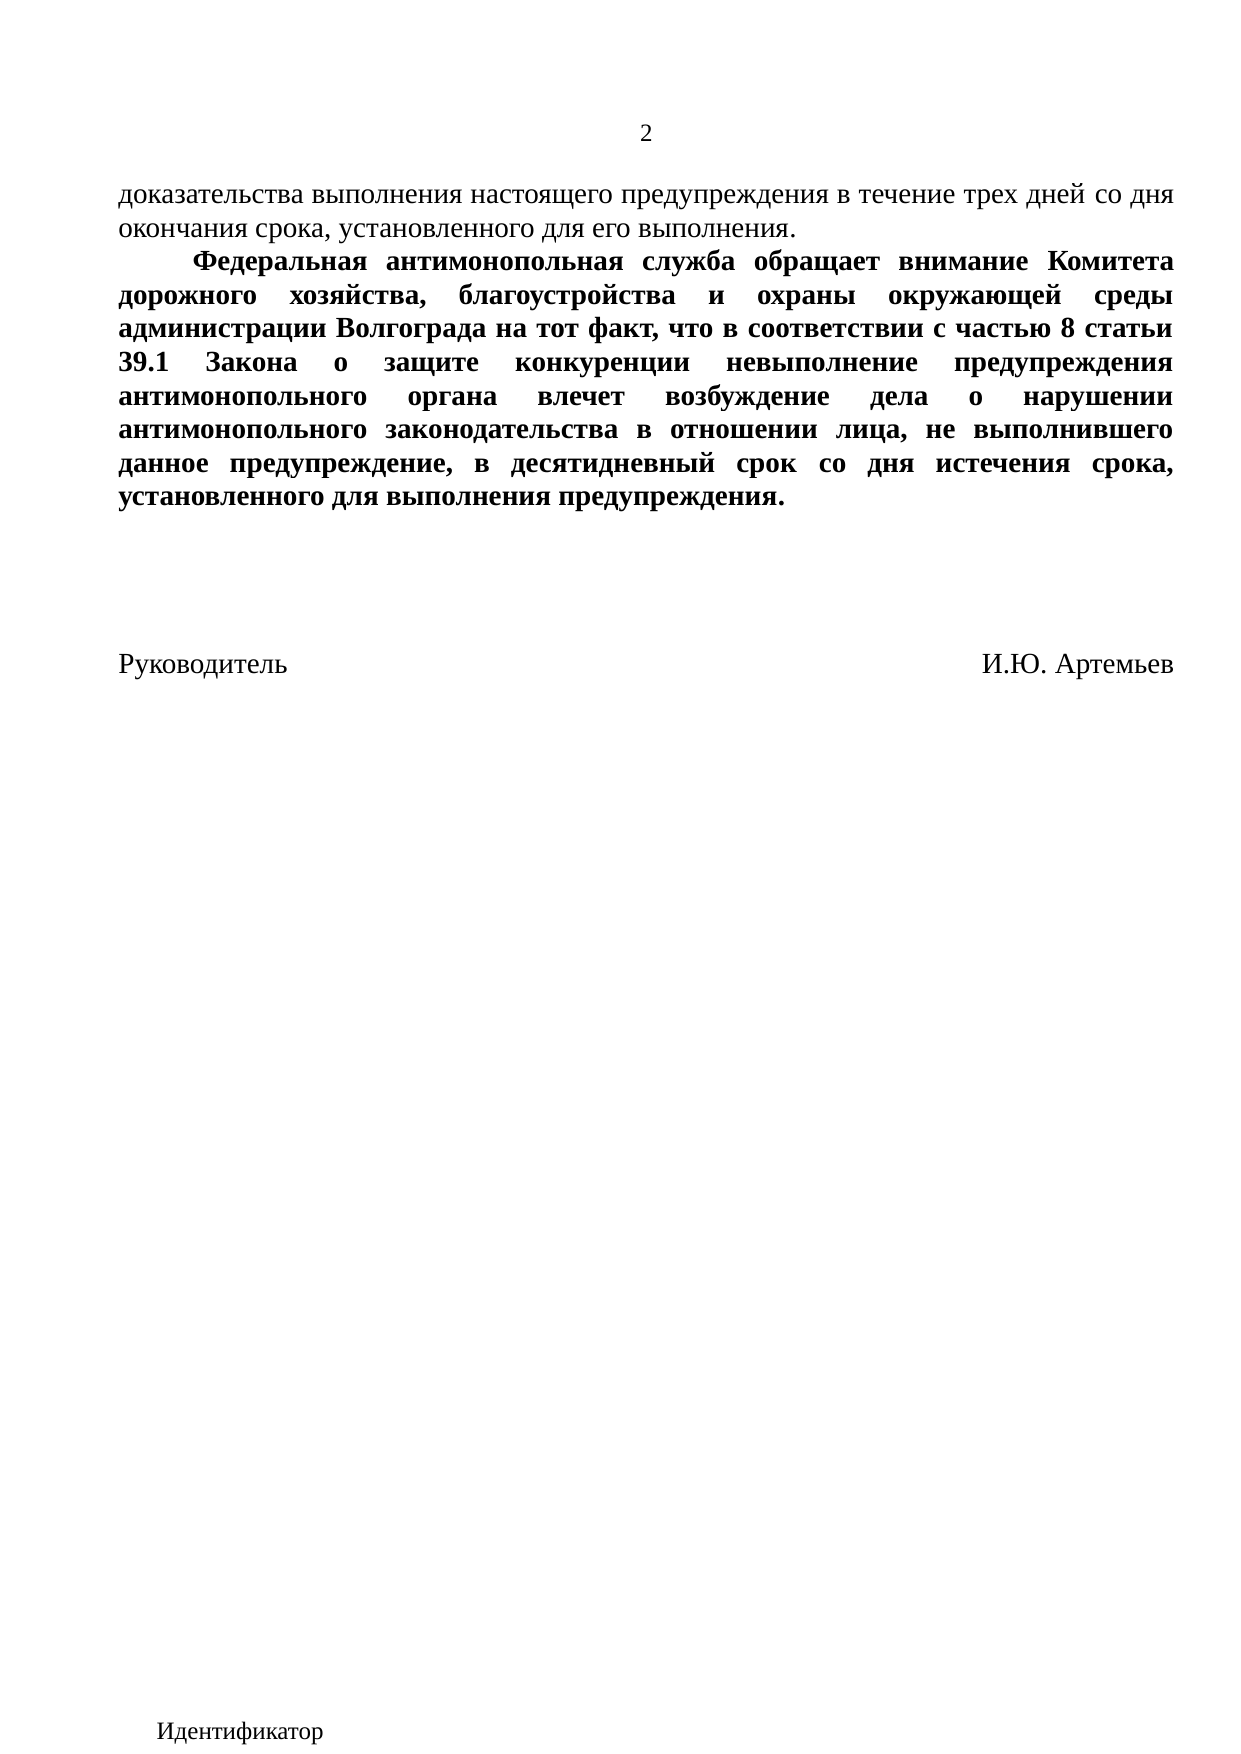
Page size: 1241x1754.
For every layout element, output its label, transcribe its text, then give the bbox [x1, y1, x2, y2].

text доказательства выполнения настоящего предупреждения в течение трех дней со дня окончания срока, установленного для его выполнения. [118, 176, 1174, 243]
text Руководитель И.Ю. Артемьев [118, 646, 1174, 679]
text Федеральная антимонопольная служба обращает внимание Комитета дорожного хозяйства, благоустройства и охраны окружающей среды администрации Волгограда на тот факт, что в соответствии с частью 8 статьи 39.1 Закона о защите конкуренции невыполнение предупреждения антимонопольного органа влечет возбуждение дела о нарушении антимонопольного законодательства в отношении лица, не выполнившего данное предупреждение, в десятидневный срок со дня истечения срока, установленного для выполнения предупреждения. [118, 243, 1174, 512]
